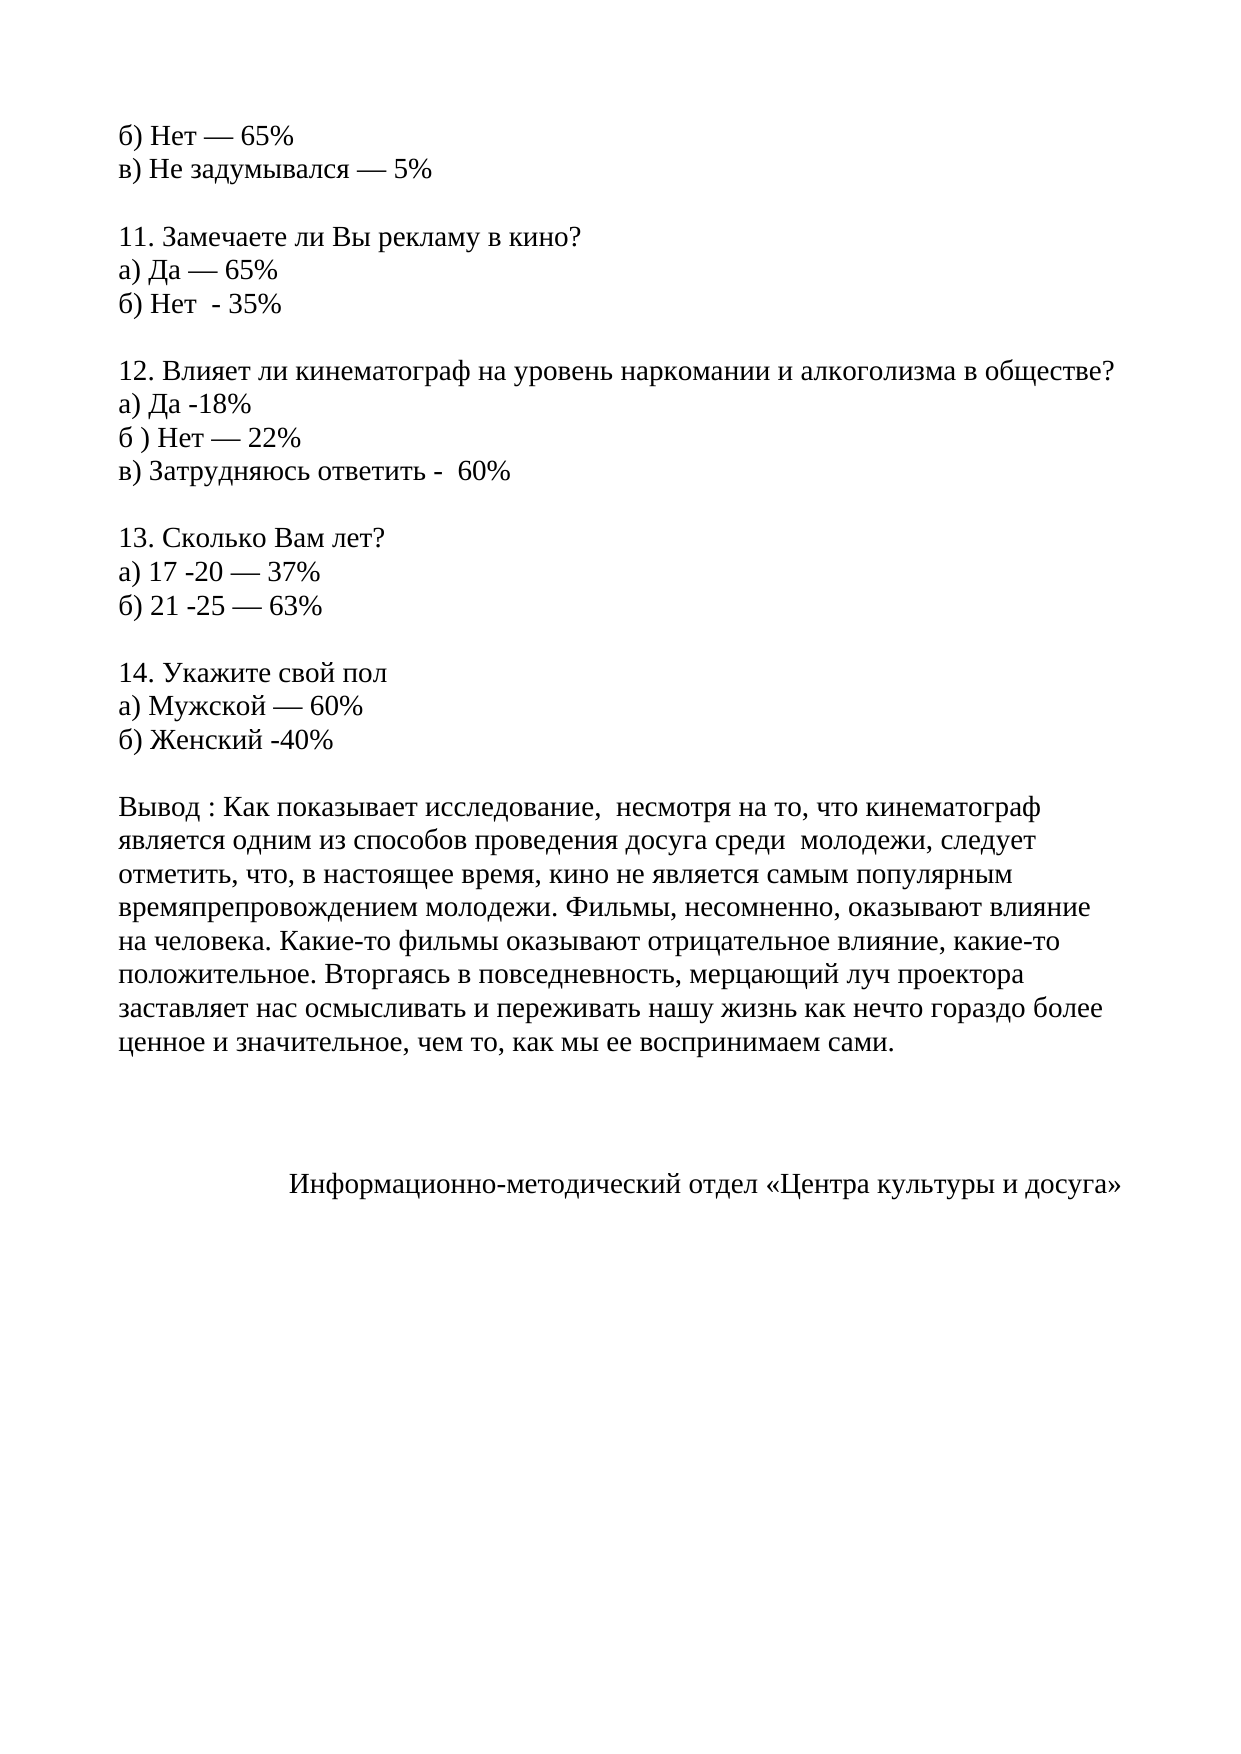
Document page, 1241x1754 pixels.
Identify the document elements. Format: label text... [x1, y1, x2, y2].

text б) Женский -40% [118, 722, 1122, 755]
text в) Затрудняюсь ответить - 60% [118, 453, 1122, 487]
text в) Не задумывался — 5% [118, 152, 1122, 185]
text б) 21 -25 — 63% [118, 588, 1122, 621]
text а) Да — 65% [118, 252, 1122, 286]
text б ) Нет — 22% [118, 420, 1122, 453]
text Вывод : Как показывает исследование, несмотря на то, что кинематограф является одним из способов проведения досуга среди молодежи, следует отметить, что, в настоящее время, кино не является самым популярным времяпрепровождением молодежи. Фильмы, несомненно, оказывают влияние на человека. Какие-то фильмы оказывают отрицательное влияние, какие-то положительное. Вторгаясь в повседневность, мерцающий луч проектора заставляет нас осмысливать и переживать нашу жизнь как нечто гораздо более ценное и значительное, чем то, как мы ее воспринимаем сами. [118, 789, 1122, 1057]
text а) Да -18% [118, 386, 1122, 420]
text б) Нет - 35% [118, 286, 1122, 319]
text 12. Влияет ли кинематограф на уровень наркомании и алкоголизма в обществе? [118, 353, 1122, 386]
text 14. Укажите свой пол [118, 655, 1122, 688]
text 11. Замечаете ли Вы рекламу в кино? [118, 219, 1122, 252]
text а) Мужской — 60% [118, 688, 1122, 722]
text б) Нет — 65% [118, 118, 1122, 152]
text 13. Сколько Вам лет? [118, 521, 1122, 554]
text Информационно-методический отдел «Центра культуры и досуга» [118, 1166, 1122, 1199]
text а) 17 -20 — 37% [118, 554, 1122, 588]
